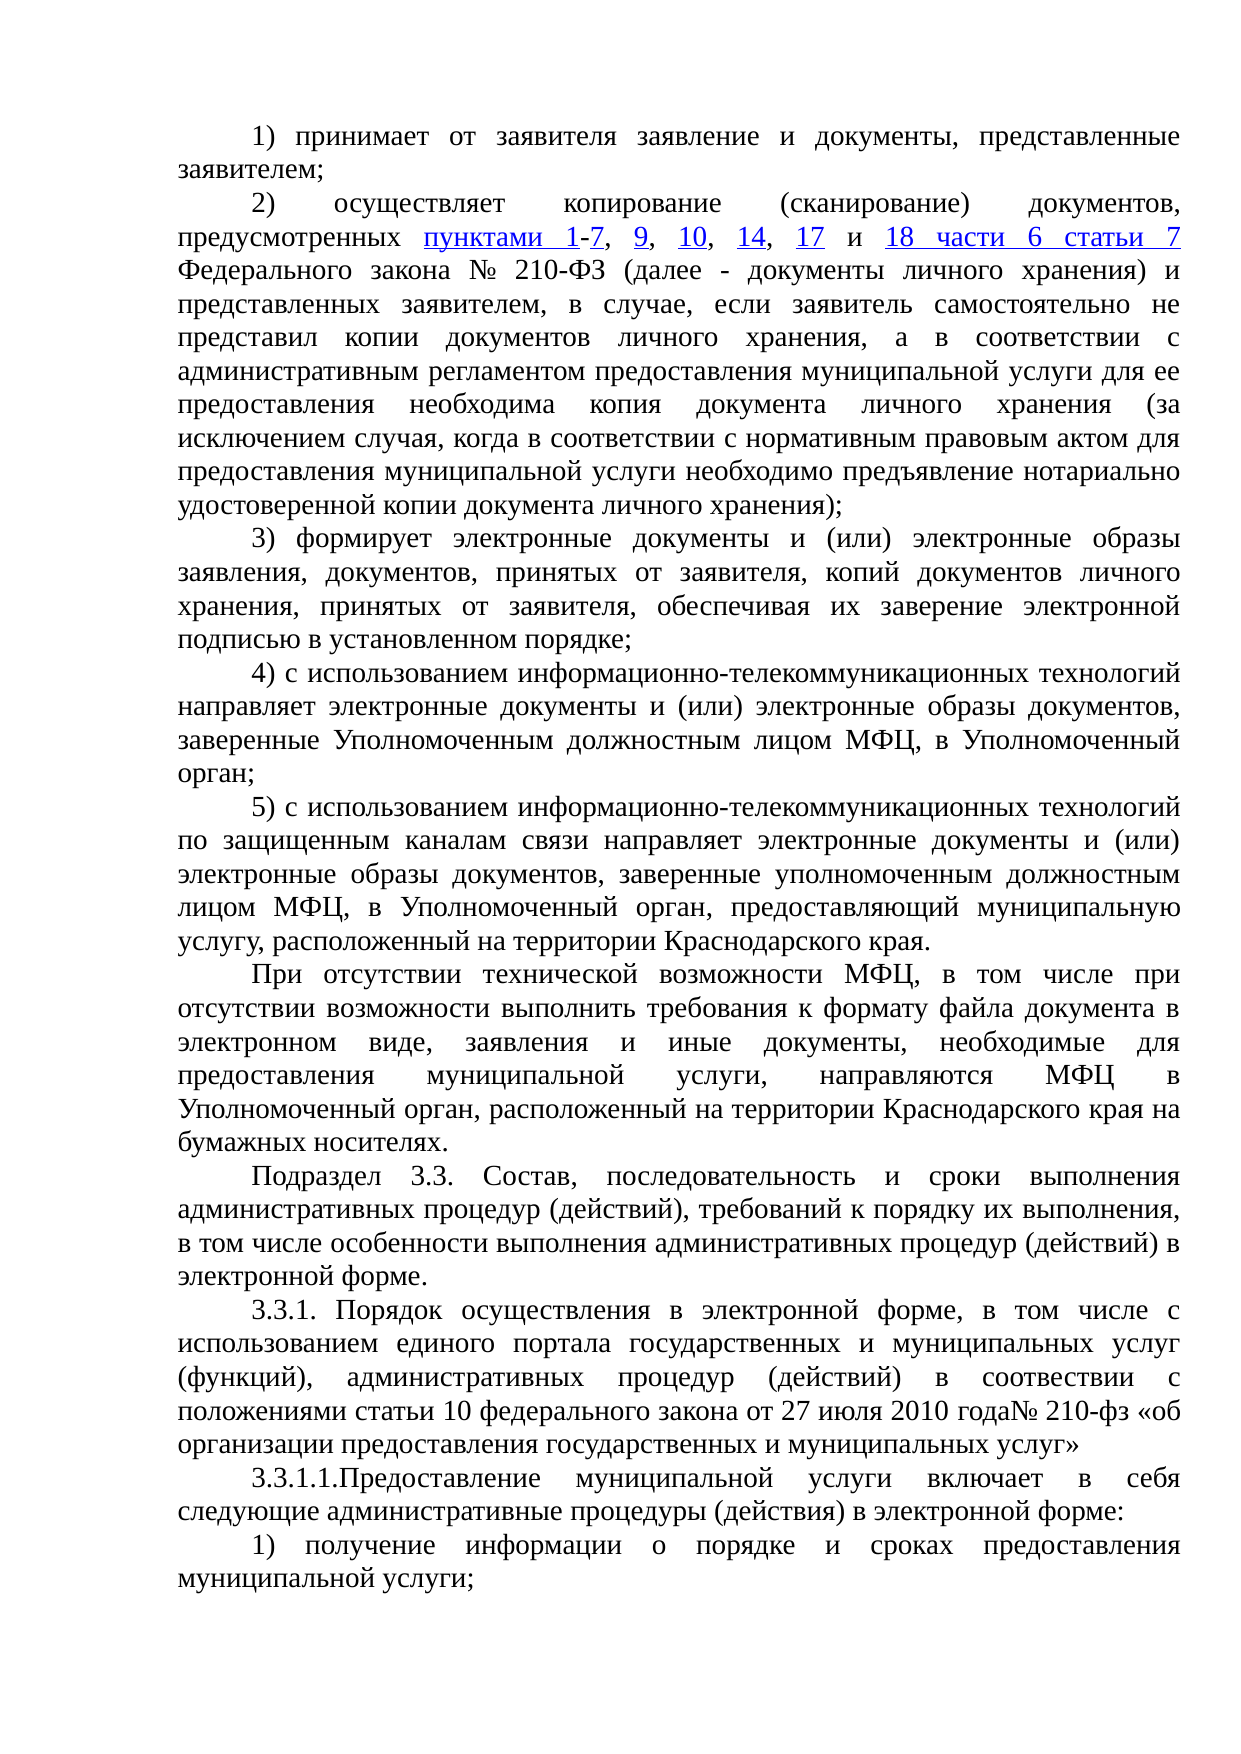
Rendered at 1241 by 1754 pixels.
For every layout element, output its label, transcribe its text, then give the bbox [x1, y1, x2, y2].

text 4) с использованием информационно-телекоммуникационных технологий направляет электронные документы и (или) электронные образы документов, заверенные Уполномоченным должностным лицом МФЦ, в Уполномоченный орган; [177, 655, 1181, 789]
text Подраздел 3.3. Состав, последовательность и сроки выполнения административных процедур (действий), требований к порядку их выполнения, в том числе особенности выполнения административных процедур (действий) в электронной форме. [177, 1158, 1181, 1292]
text 2) осуществляет копирование (сканирование) документов, предусмотренных пунктами 1-7, 9, 10, 14, 17 и 18 части 6 статьи 7 Федерального закона № 210-ФЗ (далее - документы личного хранения) и представленных заявителем, в случае, если заявитель самостоятельно не представил копии документов личного хранения, а в соответствии с административным регламентом предоставления муниципальной услуги для ее предоставления необходима копия документа личного хранения (за исключением случая, когда в соответствии с нормативным правовым актом для предоставления муниципальной услуги необходимо предъявление нотариально удостоверенной копии документа личного хранения); [177, 185, 1181, 521]
text 3.3.1. Порядок осуществления в электронной форме, в том числе с использованием единого портала государственных и муниципальных услуг (функций), административных процедур (действий) в соотвествии с положениями статьи 10 федерального закона от 27 июля 2010 года№ 210-фз «об организации предоставления государственных и муниципальных услуг» [177, 1292, 1181, 1460]
text 1) принимает от заявителя заявление и документы, представленные заявителем; [177, 118, 1181, 185]
text 5) с использованием информационно-телекоммуникационных технологий по защищенным каналам связи направляет электронные документы и (или) электронные образы документов, заверенные уполномоченным должностным лицом МФЦ, в Уполномоченный орган, предоставляющий муниципальную услугу, расположенный на территории Краснодарского края. [177, 789, 1181, 957]
text 1) получение информации о порядке и сроках предоставления муниципальной услуги; [177, 1527, 1181, 1594]
text 3) формирует электронные документы и (или) электронные образы заявления, документов, принятых от заявителя, копий документов личного хранения, принятых от заявителя, обеспечивая их заверение электронной подписью в установленном порядке; [177, 521, 1181, 655]
text 3.3.1.1.Предоставление муниципальной услуги включает в себя следующие административные процедуры (действия) в электронной форме: [177, 1460, 1181, 1527]
text При отсутствии технической возможности МФЦ, в том числе при отсутствии возможности выполнить требования к формату файла документа в электронном виде, заявления и иные документы, необходимые для предоставления муниципальной услуги, направляются МФЦ в Уполномоченный орган, расположенный на территории Краснодарского края на бумажных носителях. [177, 957, 1181, 1158]
